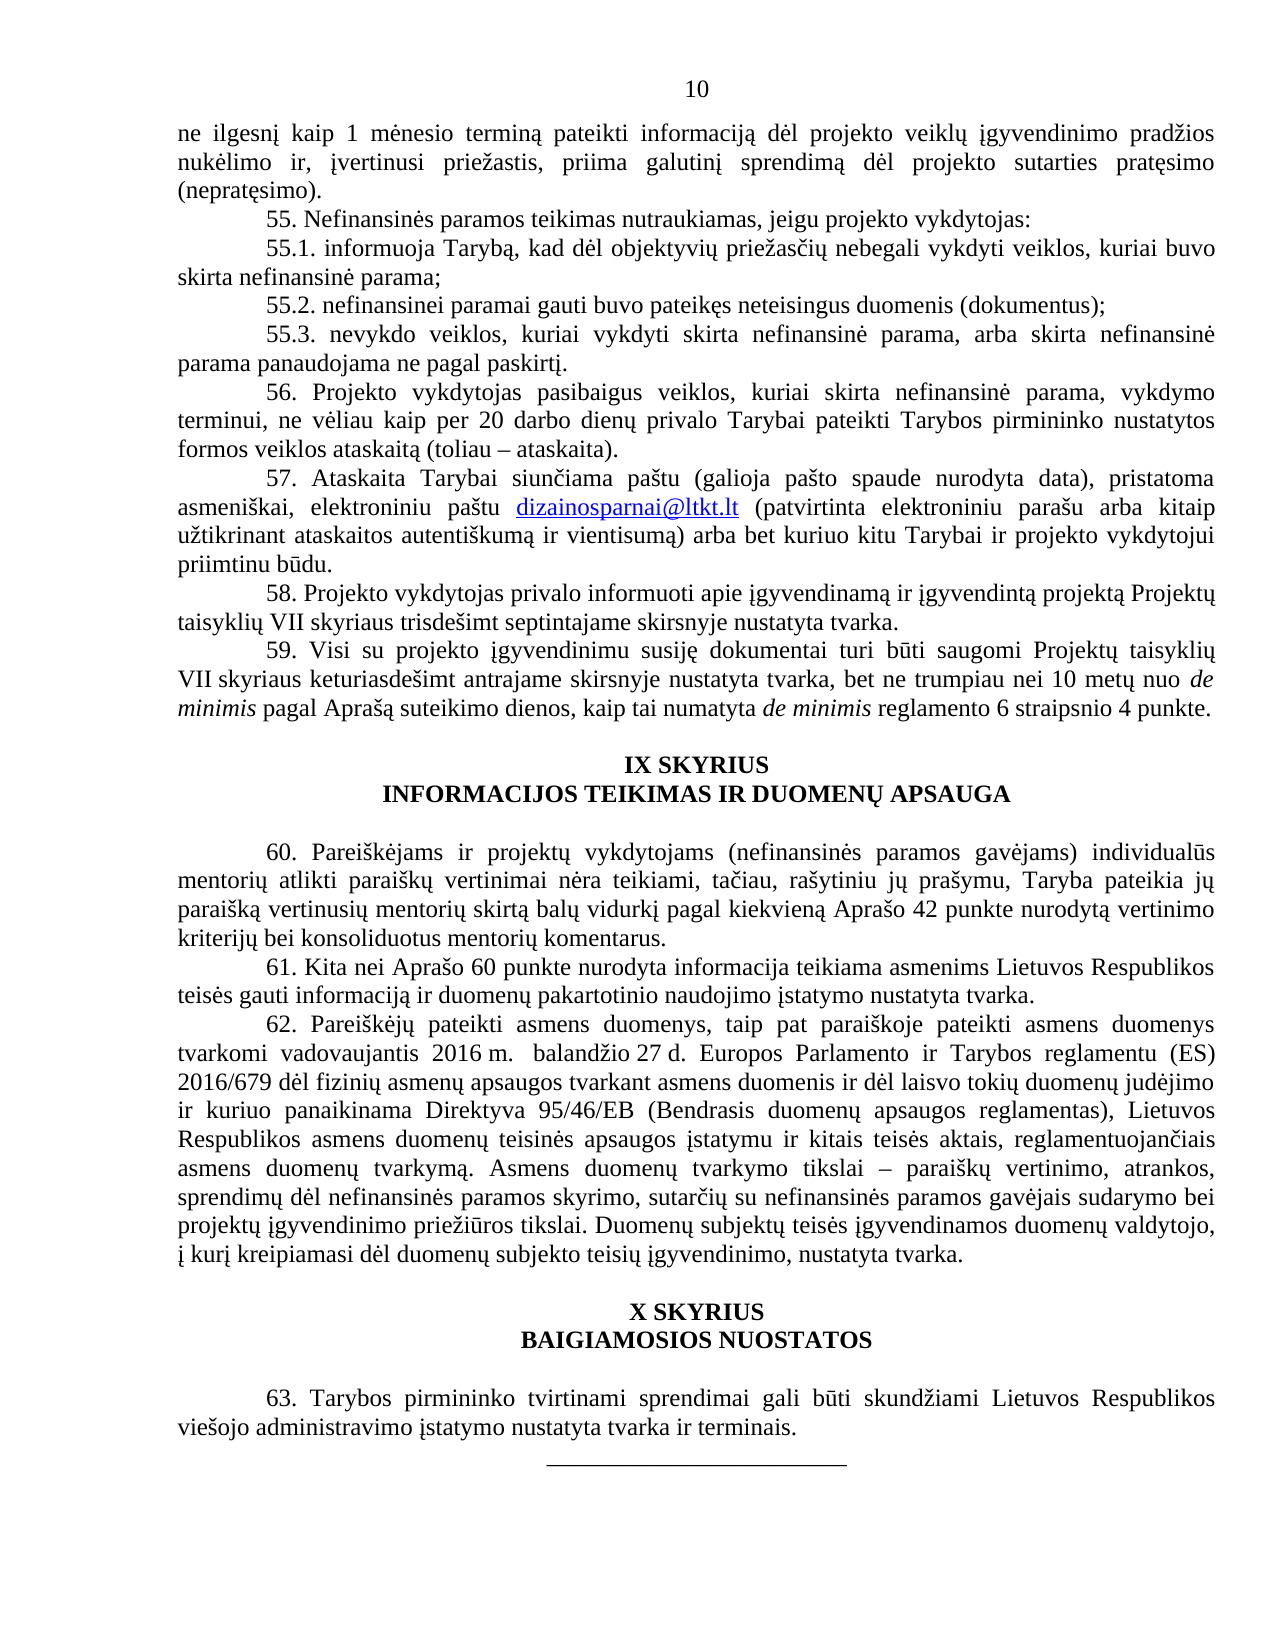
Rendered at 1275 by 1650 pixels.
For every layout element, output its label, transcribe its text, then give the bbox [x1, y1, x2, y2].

text 55.3. nevykdo veiklos, kuriai vykdyti skirta nefinansinė parama, arba skirta nefinansinė parama panaudojama ne pagal paskirtį. [177, 319, 1216, 377]
text IX SKYRIUS [177, 751, 1216, 779]
text 57. Ataskaita Tarybai siunčiama paštu (galioja pašto spaude nurodyta data), pristatoma asmeniškai, elektroniniu paštu dizainosparnai@ltkt.lt (patvirtinta elektroniniu parašu arba kitaip užtikrinant ataskaitos autentiškumą ir vientisumą) arba bet kuriuo kitu Tarybai ir projekto vykdytojui priimtinu būdu. [177, 463, 1216, 578]
text 61. Kita nei Aprašo 60 punkte nurodyta informacija teikiama asmenims Lietuvos Respublikos teisės gauti informaciją ir duomenų pakartotinio naudojimo įstatymo nustatyta tvarka. [177, 952, 1216, 1009]
text 59. Visi su projekto įgyvendinimu susiję dokumentai turi būti saugomi Projektų taisyklių VII skyriaus keturiasdešimt antrajame skirsnyje nustatyta tvarka, bet ne trumpiau nei 10 metų nuo de minimis pagal Aprašą suteikimo dienos, kaip tai numatyta de minimis reglamento 6 straipsnio 4 punkte. [177, 636, 1216, 722]
text INFORMACIJOS TEIKIMAS IR DUOMENŲ APSAUGA [177, 779, 1216, 808]
text 62. Pareiškėjų pateikti asmens duomenys, taip pat paraiškoje pateikti asmens duomenys tvarkomi vadovaujantis 2016 m. balandžio 27 d. Europos Parlamento ir Tarybos reglamentu (ES) 2016/679 dėl fizinių asmenų apsaugos tvarkant asmens duomenis ir dėl laisvo tokių duomenų judėjimo ir kuriuo panaikinama Direktyva 95/46/EB (Bendrasis duomenų apsaugos reglamentas), Lietuvos Respublikos asmens duomenų teisinės apsaugos įstatymu ir kitais teisės aktais, reglamentuojančiais asmens duomenų tvarkymą. Asmens duomenų tvarkymo tikslai – paraiškų vertinimo, atrankos, sprendimų dėl nefinansinės paramos skyrimo, sutarčių su nefinansinės paramos gavėjais sudarymo bei projektų įgyvendinimo priežiūros tikslai. Duomenų subjektų teisės įgyvendinamos duomenų valdytojo, į kurį kreipiamasi dėl duomenų subjekto teisių įgyvendinimo, nustatyta tvarka. [177, 1009, 1216, 1268]
text 56. Projekto vykdytojas pasibaigus veiklos, kuriai skirta nefinansinė parama, vykdymo terminui, ne vėliau kaip per 20 darbo dienų privalo Tarybai pateikti Tarybos pirmininko nustatytos formos veiklos ataskaitą (toliau – ataskaita). [177, 377, 1216, 463]
text ________________________ [177, 1441, 1216, 1469]
text X SKYRIUS [177, 1297, 1216, 1326]
text 55.1. informuoja Tarybą, kad dėl objektyvių priežasčių nebegali vykdyti veiklos, kuriai buvo skirta nefinansinė parama; [177, 233, 1216, 291]
text 63. Tarybos pirmininko tvirtinami sprendimai gali būti skundžiami Lietuvos Respublikos viešojo administravimo įstatymo nustatyta tvarka ir terminais. [177, 1383, 1216, 1441]
text ne ilgesnį kaip 1 mėnesio terminą pateikti informaciją dėl projekto veiklų įgyvendinimo pradžios nukėlimo ir, įvertinusi priežastis, priima galutinį sprendimą dėl projekto sutarties pratęsimo (nepratęsimo). [177, 118, 1216, 204]
text 55. Nefinansinės paramos teikimas nutraukiamas, jeigu projekto vykdytojas: [177, 204, 1216, 233]
text 60. Pareiškėjams ir projektų vykdytojams (nefinansinės paramos gavėjams) individualūs mentorių atlikti paraiškų vertinimai nėra teikiami, tačiau, rašytiniu jų prašymu, Taryba pateikia jų paraišką vertinusių mentorių skirtą balų vidurkį pagal kiekvieną Aprašo 42 punkte nurodytą vertinimo kriterijų bei konsoliduotus mentorių komentarus. [177, 837, 1216, 952]
text 55.2. nefinansinei paramai gauti buvo pateikęs neteisingus duomenis (dokumentus); [177, 291, 1216, 319]
text 58. Projekto vykdytojas privalo informuoti apie įgyvendinamą ir įgyvendintą projektą Projektų taisyklių VII skyriaus trisdešimt septintajame skirsnyje nustatyta tvarka. [177, 578, 1216, 636]
text BAIGIAMOSIOS NUOSTATOS [177, 1326, 1216, 1354]
